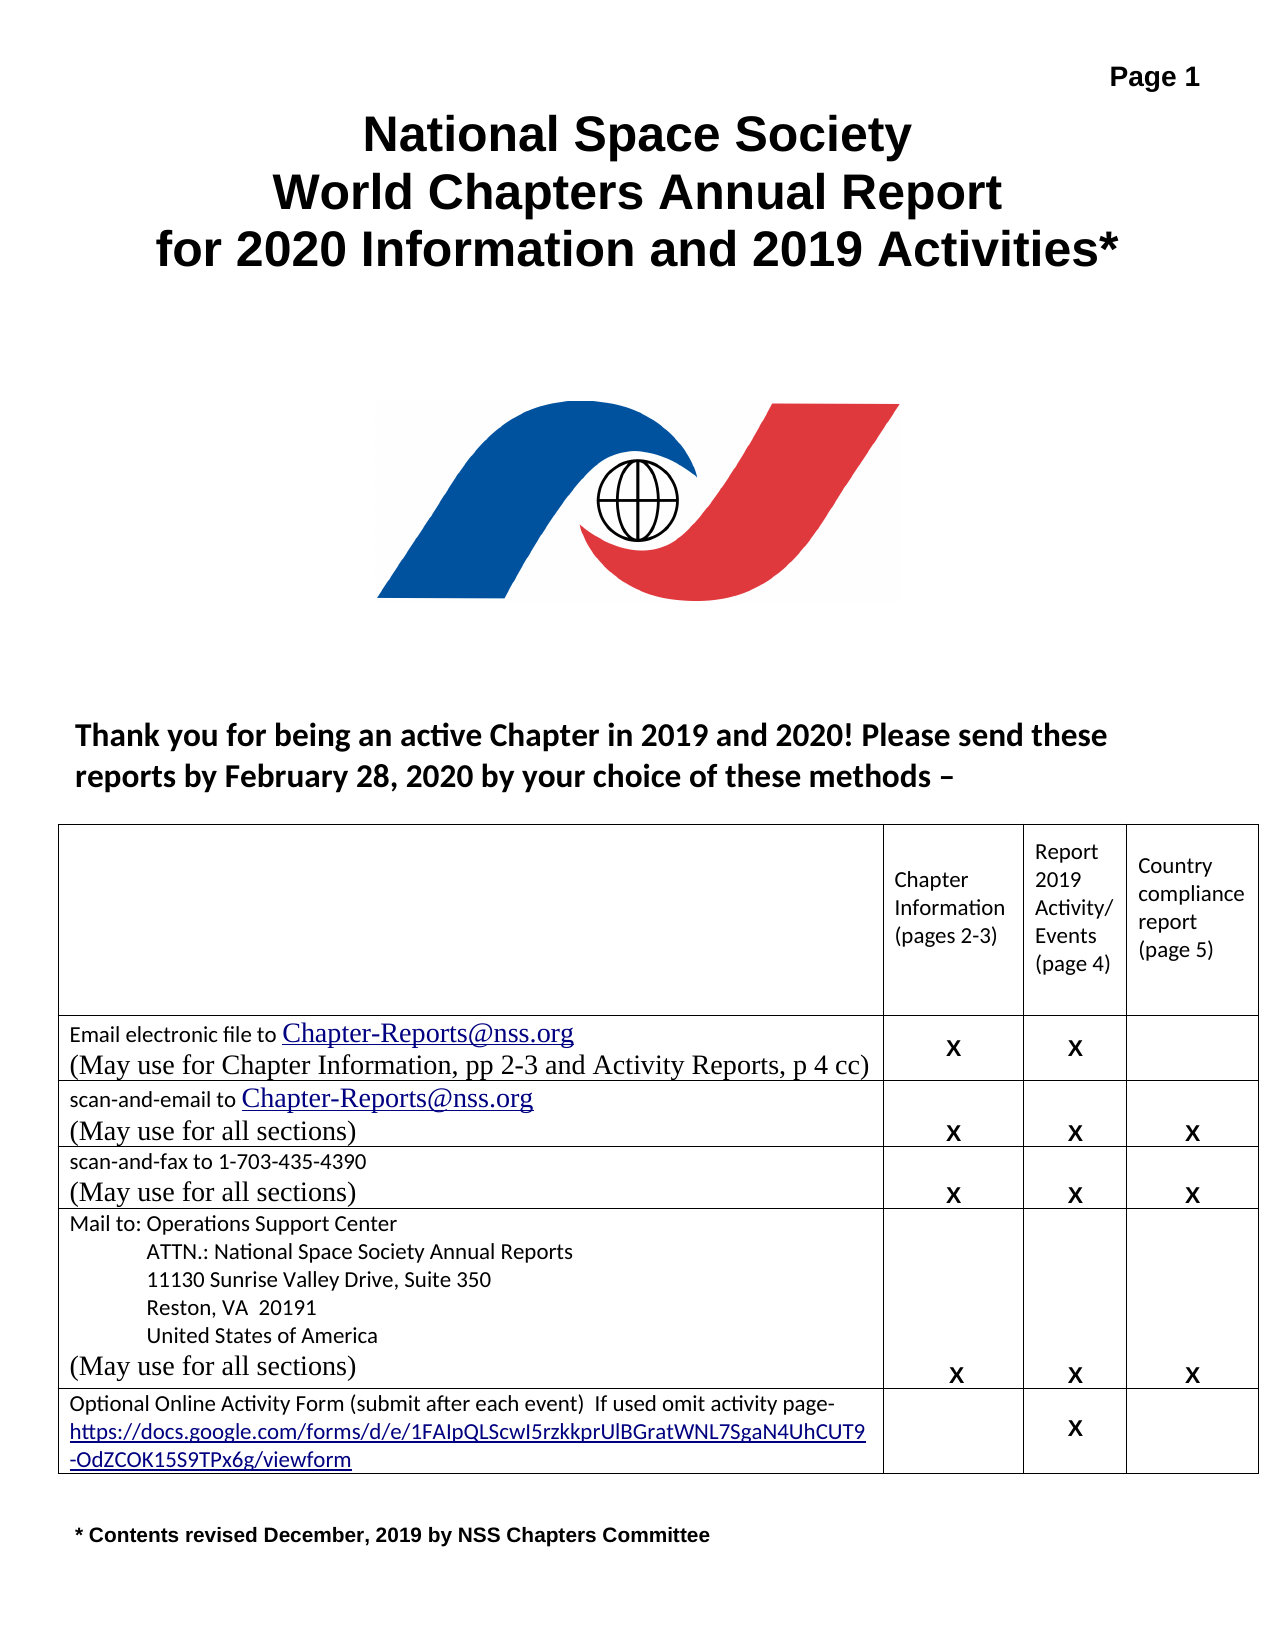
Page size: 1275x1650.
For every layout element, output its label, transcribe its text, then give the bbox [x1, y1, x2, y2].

table_cell [1127, 1389, 1258, 1473]
text * Contents revised December, 2019 by NSS Chapters Committee [75, 1523, 1200, 1547]
table_cell [884, 1389, 1023, 1473]
table_cell X [1024, 1389, 1126, 1473]
text Page 1 [75, 60, 1200, 92]
table_cell X [884, 1016, 1023, 1080]
table_header Country compliance report (page 5) [1127, 825, 1258, 1014]
table_cell scan-and-fax to 1-703-435-4390 (May use for all sections) [59, 1147, 883, 1208]
table_cell X [1024, 1147, 1126, 1208]
table_cell [1127, 1016, 1258, 1080]
table_cell X [1127, 1081, 1258, 1146]
table_header Report 2019 Activity/Events (page 4) [1024, 825, 1126, 1014]
table_cell Mail to: Operations Support Center ATTN.: National Space Society Annual Reports 11130 Sunrise Valley Drive, Suite 350 Reston, VA 20191 United States of America (May use for all sections) [59, 1209, 883, 1388]
table_cell Optional Online Activity Form (submit after each event) If used omit activity page- https://docs.google.com/forms/d/e/1FAIpQLScwI5rzkkprUlBGratWNL7SgaN4UhCUT9-OdZCOK15S9TPx6g/viewform [59, 1389, 883, 1473]
table_cell X [1127, 1147, 1258, 1208]
table_cell X [1024, 1209, 1126, 1388]
table_cell X [1127, 1209, 1258, 1388]
table_cell Email electronic file to Chapter-Reports@nss.org (May use for Chapter Information, pp 2-3 and Activity Reports, p 4 cc) [59, 1016, 883, 1080]
table_cell X [1024, 1016, 1126, 1080]
table_cell X [1024, 1081, 1126, 1146]
table_header [59, 825, 883, 1014]
text Thank you for being an active Chapter in 2019 and 2020! Please send these reports by February 28, 2020 by your choice of these methods – [75, 714, 1200, 795]
table_header Chapter Information (pages 2-3) [884, 825, 1023, 1014]
table_cell scan-and-email to Chapter-Reports@nss.org (May use for all sections) [59, 1081, 883, 1146]
text National Space Society World Chapters Annual Report for 2020 Information and 2019 Activities* [75, 105, 1200, 277]
table_cell X [884, 1147, 1023, 1208]
table_cell X [884, 1081, 1023, 1146]
table_cell X [884, 1209, 1023, 1388]
